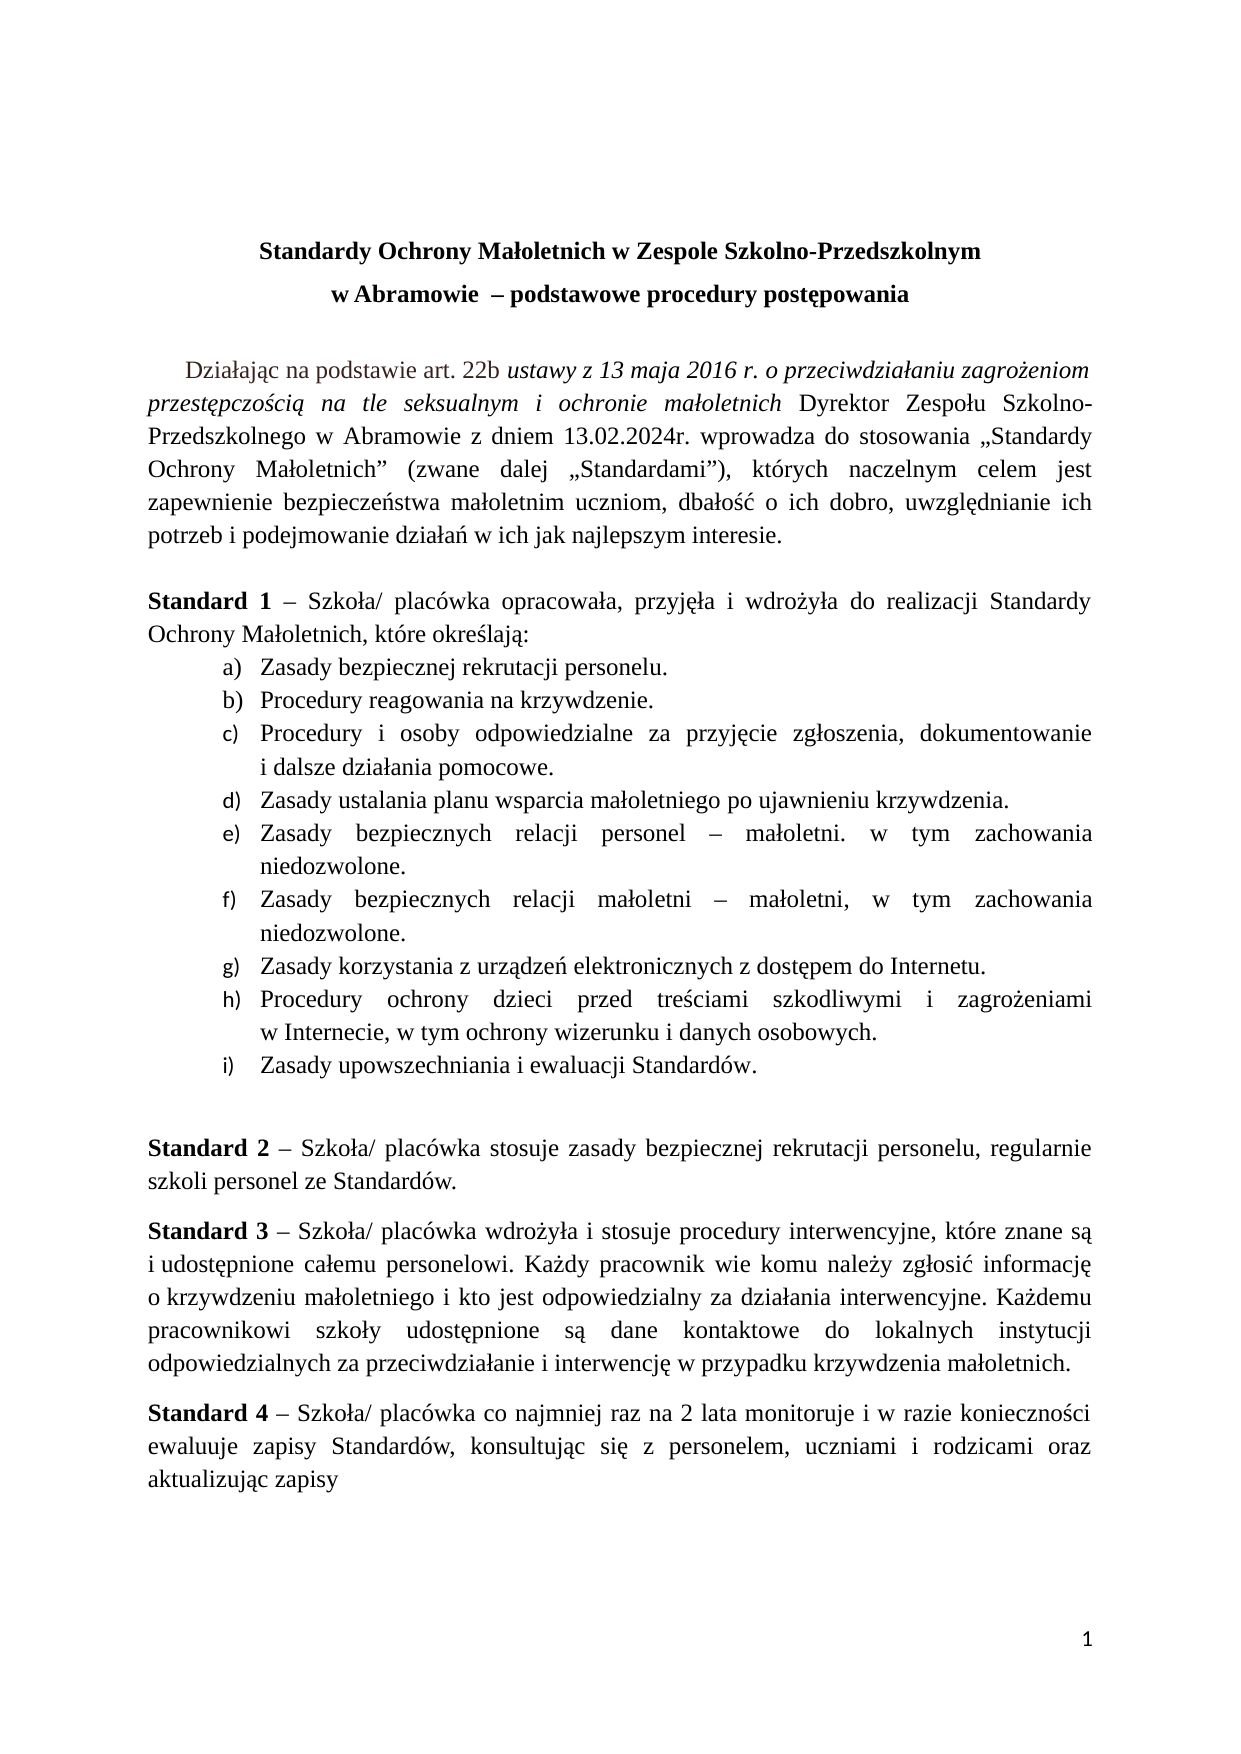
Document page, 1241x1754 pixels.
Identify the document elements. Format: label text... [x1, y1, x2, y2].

list Procedury reagowania na krzywdzenie. [222, 685, 1093, 714]
list Zasady korzystania z urządzeń elektronicznych z dostępem do Internetu. [222, 951, 1093, 980]
list Zasady bezpiecznych relacji personel – małoletni. w tym zachowania niedozwolone. [222, 818, 1093, 880]
text Standard 4 – Szkoła/ placówka co najmniej raz na 2 lata monitoruje i w razie konieczności ewaluuje zapisy Standardów, konsultując się z personelem, uczniami i rodzicami oraz aktualizując zapisy [148, 1398, 1093, 1493]
text Standard 2 – Szkoła/ placówka stosuje zasady bezpiecznej rekrutacji personelu, regularnie szkoli personel ze Standardów. [148, 1133, 1093, 1195]
list Zasady upowszechniania i ewaluacji Standardów. [222, 1050, 1093, 1079]
text Działając na podstawie art. 22b ustawy z 13 maja 2016 r. o przeciwdziałaniu zagrożeniom przestępczością na tle seksualnym i ochronie małoletnich Dyrektor Zespołu Szkolno-Przedszkolnego w Abramowie z dniem 13.02.2024r. wprowadza do stosowania „Standardy Ochrony Małoletnich” (zwane dalej „Standardami”), których naczelnym celem jest zapewnienie bezpieczeństwa małoletnim uczniom, dbałość o ich dobro, uwzględnianie ich potrzeb i podejmowanie działań w ich jak najlepszym interesie. [148, 355, 1093, 549]
list Zasady ustalania planu wsparcia małoletniego po ujawnieniu krzywdzenia. [222, 785, 1093, 814]
text Standardy Ochrony Małoletnich w Zespole Szkolno-Przedszkolnym w Abramowie – podstawowe procedury postępowania [148, 236, 1093, 308]
list Zasady bezpiecznych relacji małoletni – małoletni, w tym zachowania niedozwolone. [222, 884, 1093, 946]
text Standard 1 – Szkoła/ placówka opracowała, przyjęła i wdrożyła do realizacji Standardy Ochrony Małoletnich, które określają: [148, 586, 1093, 648]
list Procedury ochrony dzieci przed treściami szkodliwymi i zagrożeniami w Internecie, w tym ochrony wizerunku i danych osobowych. [222, 984, 1093, 1046]
text Standard 3 – Szkoła/ placówka wdrożyła i stosuje procedury interwencyjne, które znane są i udostępnione całemu personelowi. Każdy pracownik wie komu należy zgłosić informację o krzywdzeniu małoletniego i kto jest odpowiedzialny za działania interwencyjne. Każdemu pracownikowi szkoły udostępnione są dane kontaktowe do lokalnych instytucji odpowiedzialnych za przeciwdziałanie i interwencję w przypadku krzywdzenia małoletnich. [148, 1216, 1093, 1377]
list Procedury i osoby odpowiedzialne za przyjęcie zgłoszenia, dokumentowanie i dalsze działania pomocowe. [222, 718, 1093, 780]
list Zasady bezpiecznej rekrutacji personelu. [222, 652, 1093, 681]
